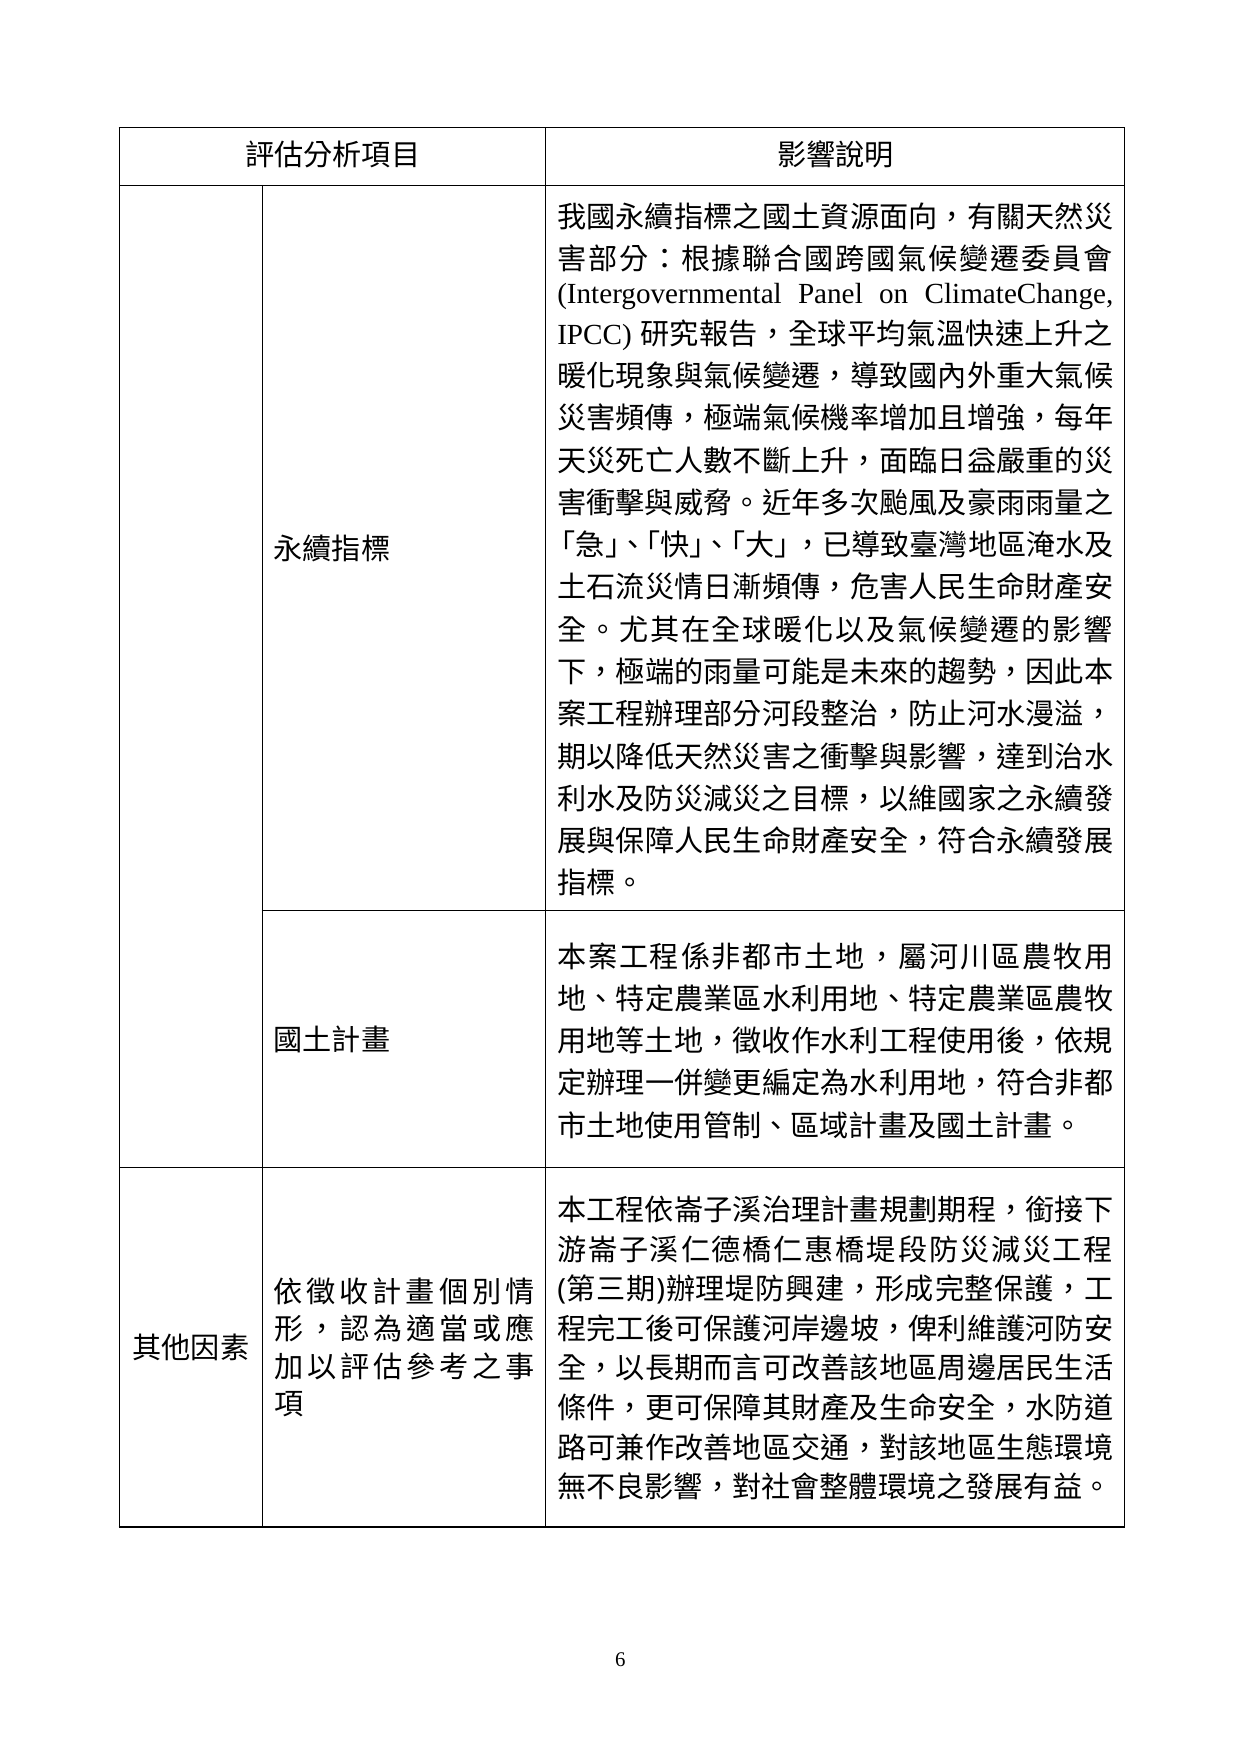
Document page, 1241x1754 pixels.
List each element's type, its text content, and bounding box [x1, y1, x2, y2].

table_header 影響說明 [546, 128, 1124, 185]
table_cell 本工程依崙子溪治理計畫規劃期程，銜接下游崙子溪仁德橋仁惠橋堤段防災減災工程(第三期)辦理堤防興建，形成完整保護，工程完工後可保護河岸邊坡，俾利維護河防安全，以長期而言可改善該地區周邊居民生活條件，更可保障其財產及生命安全，水防道路可兼作改善地區交通，對該地區生態環境無不良影響，對社會整體環境之發展有益。 [546, 1168, 1124, 1526]
table_cell 本案工程係非都市土地，屬河川區農牧用地、特定農業區水利用地、特定農業區農牧用地等土地，徵收作水利工程使用後，依規定辦理一併變更編定為水利用地，符合非都市土地使用管制、區域計畫及國土計畫。 [546, 911, 1124, 1167]
table_cell 永續指標 [263, 186, 545, 910]
table_cell 國土計畫 [263, 911, 545, 1167]
table_header 評估分析項目 [120, 128, 545, 185]
table_cell 其他因素 [120, 1168, 262, 1526]
table_cell [120, 186, 262, 1167]
table_cell 依徵收計畫個別情形，認為適當或應加以評估參考之事項 [263, 1168, 545, 1526]
table_cell 我國永續指標之國土資源面向，有關天然災害部分：根據聯合國跨國氣候變遷委員會(Intergovernmental Panel on ClimateChange, IPCC) 研究報告，全球平均氣溫快速上升之暖化現象與氣候變遷，導致國內外重大氣候災害頻傳，極端氣候機率增加且增強，每年天災死亡人數不斷上升，面臨日益嚴重的災害衝擊與威脅。近年多次颱風及豪雨雨量之「急」、「快」、「大」，已導致臺灣地區淹水及土石流災情日漸頻傳，危害人民生命財產安全。尤其在全球暖化以及氣候變遷的影響下，極端的雨量可能是未來的趨勢，因此本案工程辦理部分河段整治，防止河水漫溢，期以降低天然災害之衝擊與影響，達到治水利水及防災減災之目標，以維國家之永續發展與保障人民生命財產安全，符合永續發展指標。 [546, 186, 1124, 910]
